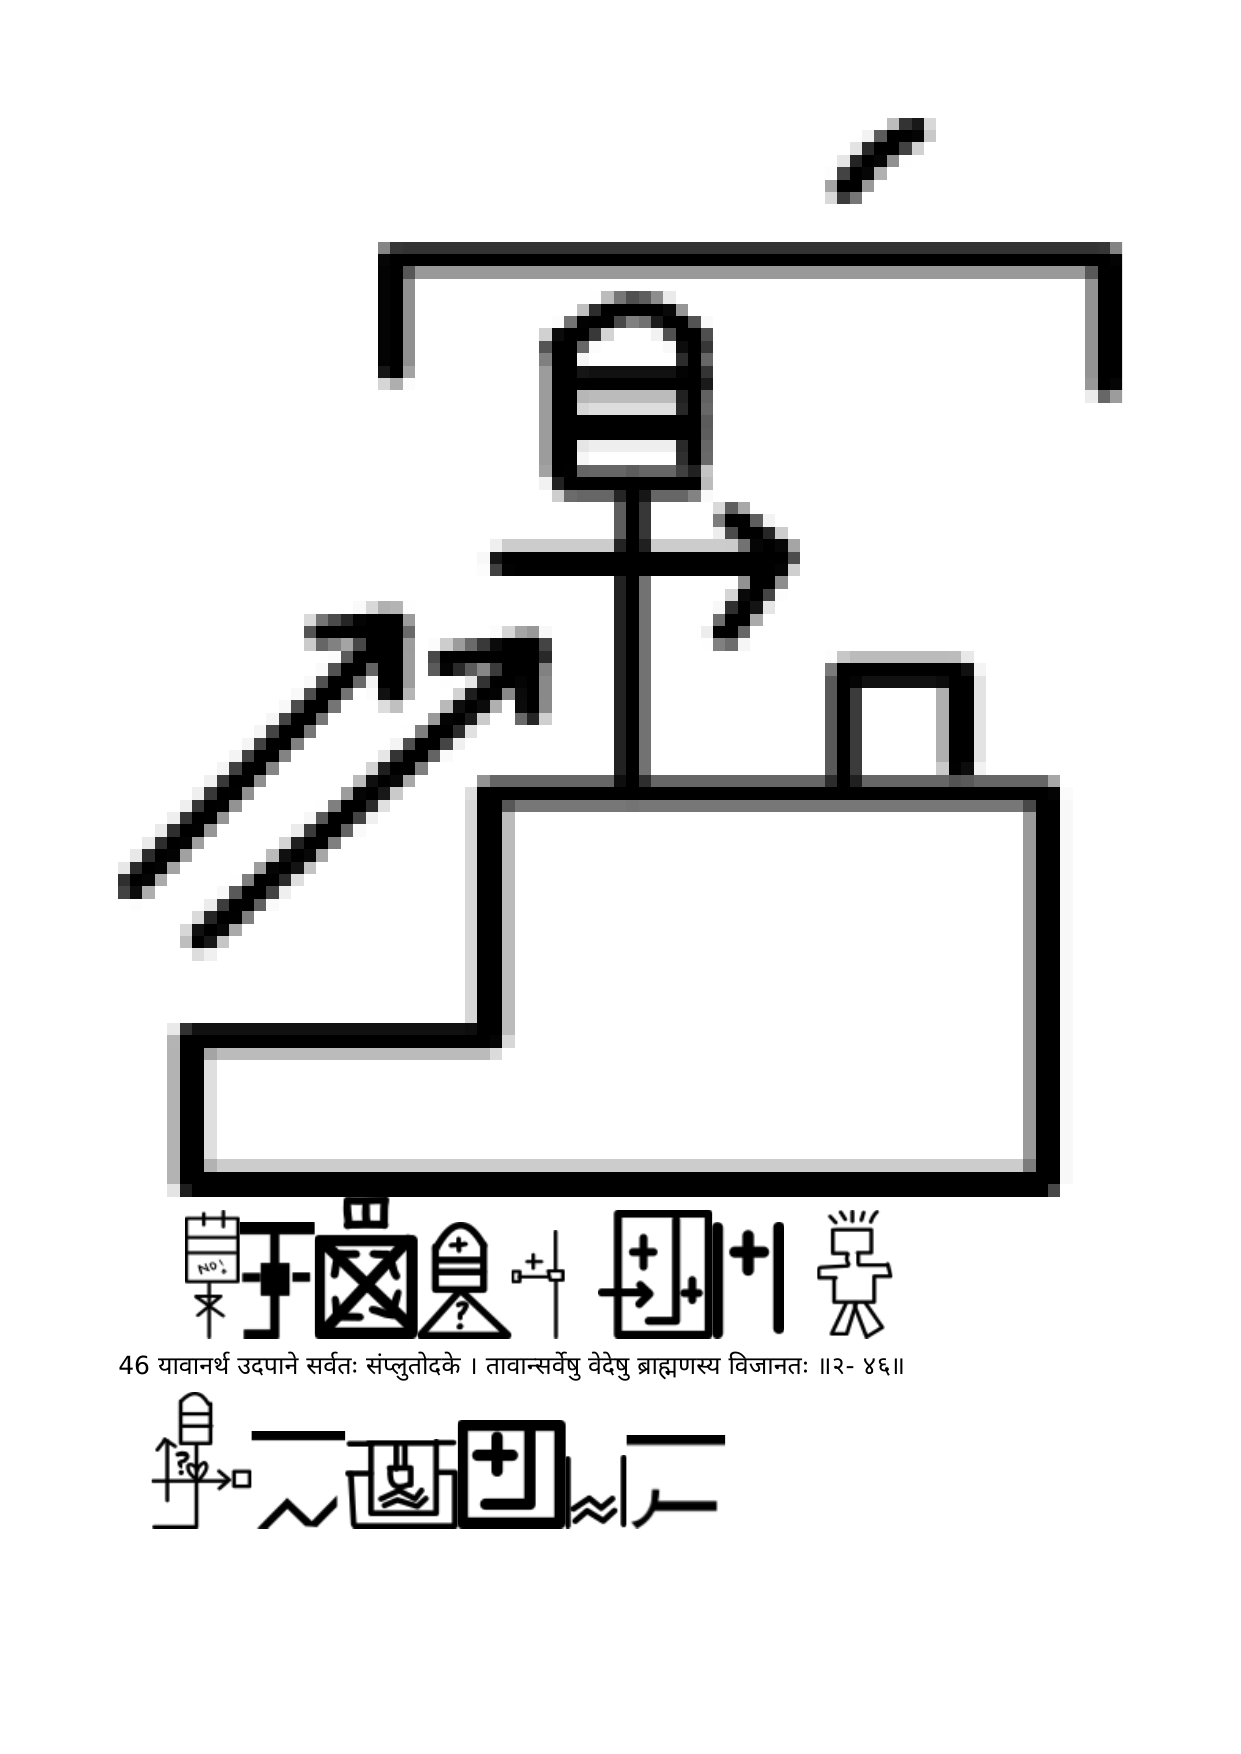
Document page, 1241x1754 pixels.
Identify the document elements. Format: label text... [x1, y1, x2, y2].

picture [118, 118, 1123, 1339]
picture [817, 1210, 893, 1339]
picture [598, 1210, 784, 1339]
text 46 यावानर्थ उदपाने सर्वतः संप्लुतोदके । तावान्सर्वेषु वेदेषु ब्राह्मणस्य विजानतः ॥२- ४६॥ [118, 1351, 1122, 1380]
picture [151, 1392, 725, 1529]
